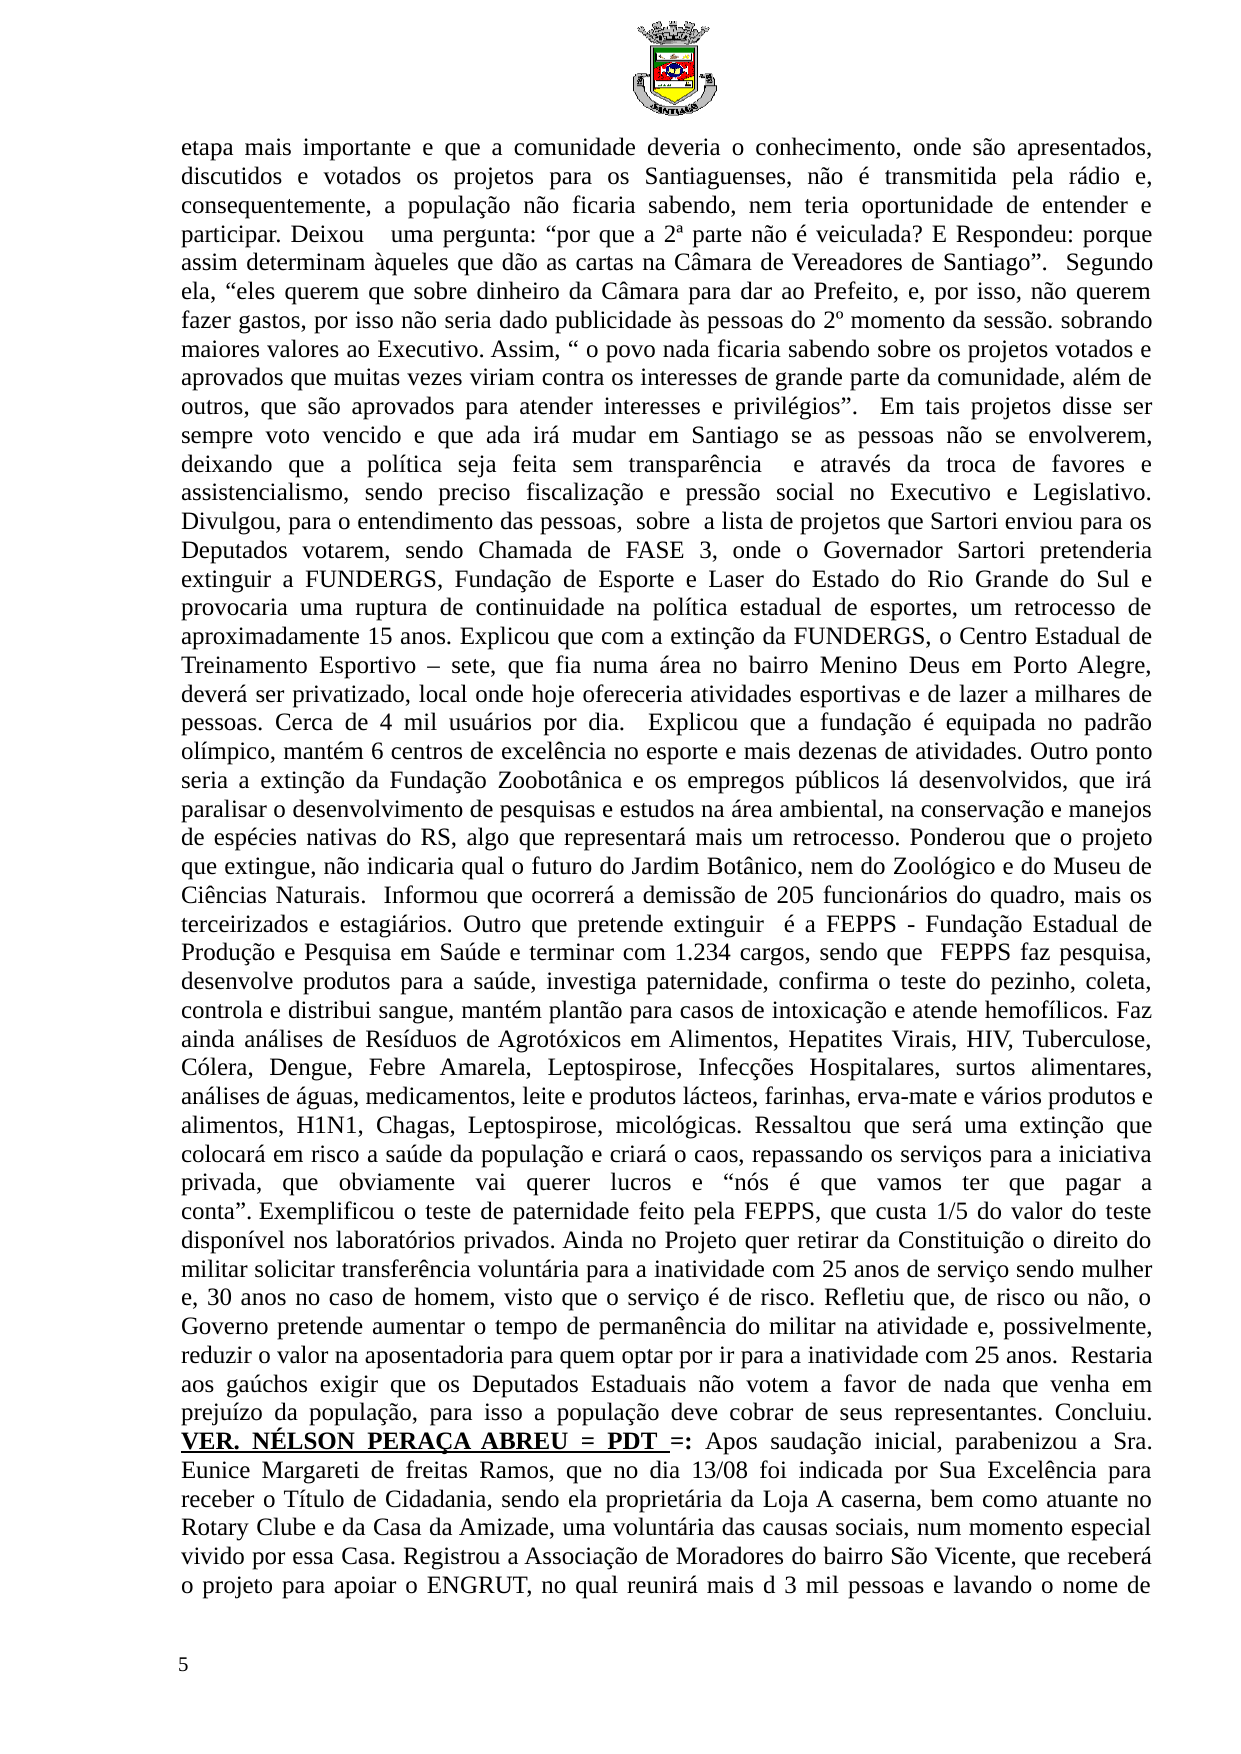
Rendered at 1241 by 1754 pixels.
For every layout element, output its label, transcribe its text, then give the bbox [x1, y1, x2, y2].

list etapa mais importante e que a comunidade deveria o conhecimento, onde são apresentados, discutidos e votados os projetos para os Santiaguenses, não é transmitida pela rádio e, consequentemente, a população não ficaria sabendo, nem teria oportunidade de entender e participar. Deixou uma pergunta: “por que a 2ª parte não é veiculada? E Respondeu: porque assim determinam àqueles que dão as cartas na Câmara de Vereadores de Santiago”. Segundo ela, “eles querem que sobre dinheiro da Câmara para dar ao Prefeito, e, por isso, não querem fazer gastos, por isso não seria dado publicidade às pessoas do 2º momento da sessão. sobrando maiores valores ao Executivo. Assim, “ o povo nada ficaria sabendo sobre os projetos votados e aprovados que muitas vezes viriam contra os interesses de grande parte da comunidade, além de outros, que são aprovados para atender interesses e privilégios”. Em tais projetos disse ser sempre voto vencido e que ada irá mudar em Santiago se as pessoas não se envolverem, deixando que a política seja feita sem transparência e através da troca de favores e assistencialismo, sendo preciso fiscalização e pressão social no Executivo e Legislativo. Divulgou, para o entendimento das pessoas, sobre a lista de projetos que Sartori enviou para os Deputados votarem, sendo Chamada de FASE 3, onde o Governador Sartori pretenderia extinguir a FUNDERGS, Fundação de Esporte e Laser do Estado do Rio Grande do Sul e provocaria uma ruptura de continuidade na política estadual de esportes, um retrocesso de aproximadamente 15 anos. Explicou que com a extinção da FUNDERGS, o Centro Estadual de Treinamento Esportivo – sete, que fia numa área no bairro Menino Deus em Porto Alegre, deverá ser privatizado, local onde hoje ofereceria atividades esportivas e de lazer a milhares de pessoas. Cerca de 4 mil usuários por dia. Explicou que a fundação é equipada no padrão olímpico, mantém 6 centros de excelência no esporte e mais dezenas de atividades. Outro ponto seria a extinção da Fundação Zoobotânica e os empregos públicos lá desenvolvidos, que irá paralisar o desenvolvimento de pesquisas e estudos na área ambiental, na conservação e manejos de espécies nativas do RS, algo que representará mais um retrocesso. Ponderou que o projeto que extingue, não indicaria qual o futuro do Jardim Botânico, nem do Zoológico e do Museu de Ciências Naturais. Informou que ocorrerá a demissão de 205 funcionários do quadro, mais os terceirizados e estagiários. Outro que pretende extinguir é a FEPPS - Fundação Estadual de Produção e Pesquisa em Saúde e terminar com 1.234 cargos, sendo que FEPPS faz pesquisa, desenvolve produtos para a saúde, investiga paternidade, confirma o teste do pezinho, coleta, controla e distribui sangue, mantém plantão para casos de intoxicação e atende hemofílicos. Faz ainda análises de Resíduos de Agrotóxicos em Alimentos, Hepatites Virais, HIV, Tuberculose, Cólera, Dengue, Febre Amarela, Leptospirose, Infecções Hospitalares, surtos alimentares, análises de águas, medicamentos, leite e produtos lácteos, farinhas, erva-mate e vários produtos e alimentos, H1N1, Chagas, Leptospirose, micológicas. Ressaltou que será uma extinção que colocará em risco a saúde da população e criará o caos, repassando os serviços para a iniciativa privada, que obviamente vai querer lucros e “nós é que vamos ter que pagar a conta”. Exemplificou o teste de paternidade feito pela FEPPS, que custa 1/5 do valor do teste disponível nos laboratórios privados. Ainda no Projeto quer retirar da Constituição o direito do militar solicitar transferência voluntária para a inatividade com 25 anos de serviço sendo mulher e, 30 anos no caso de homem, visto que o serviço é de risco. Refletiu que, de risco ou não, o Governo pretende aumentar o tempo de permanência do militar na atividade e, possivelmente, reduzir o valor na aposentadoria para quem optar por ir para a inatividade com 25 anos. Restaria aos gaúchos exigir que os Deputados Estaduais não votem a favor de nada que venha em prejuízo da população, para isso a população deve cobrar de seus representantes. Concluiu. VER. NÉLSON PERAÇA ABREU = PDT =: Apos saudação inicial, parabenizou a Sra. Eunice Margareti de freitas Ramos, que no dia 13/08 foi indicada por Sua Excelência para receber o Título de Cidadania, sendo ela proprietária da Loja A caserna, bem como atuante no Rotary Clube e da Casa da Amizade, uma voluntária das causas sociais, num momento especial vivido por essa Casa. Registrou a Associação de Moradores do bairro São Vicente, que receberá o projeto para apoiar o ENGRUT, no qual reunirá mais d 3 mil pessoas e lavando o nome de [143, 132, 1153, 1599]
